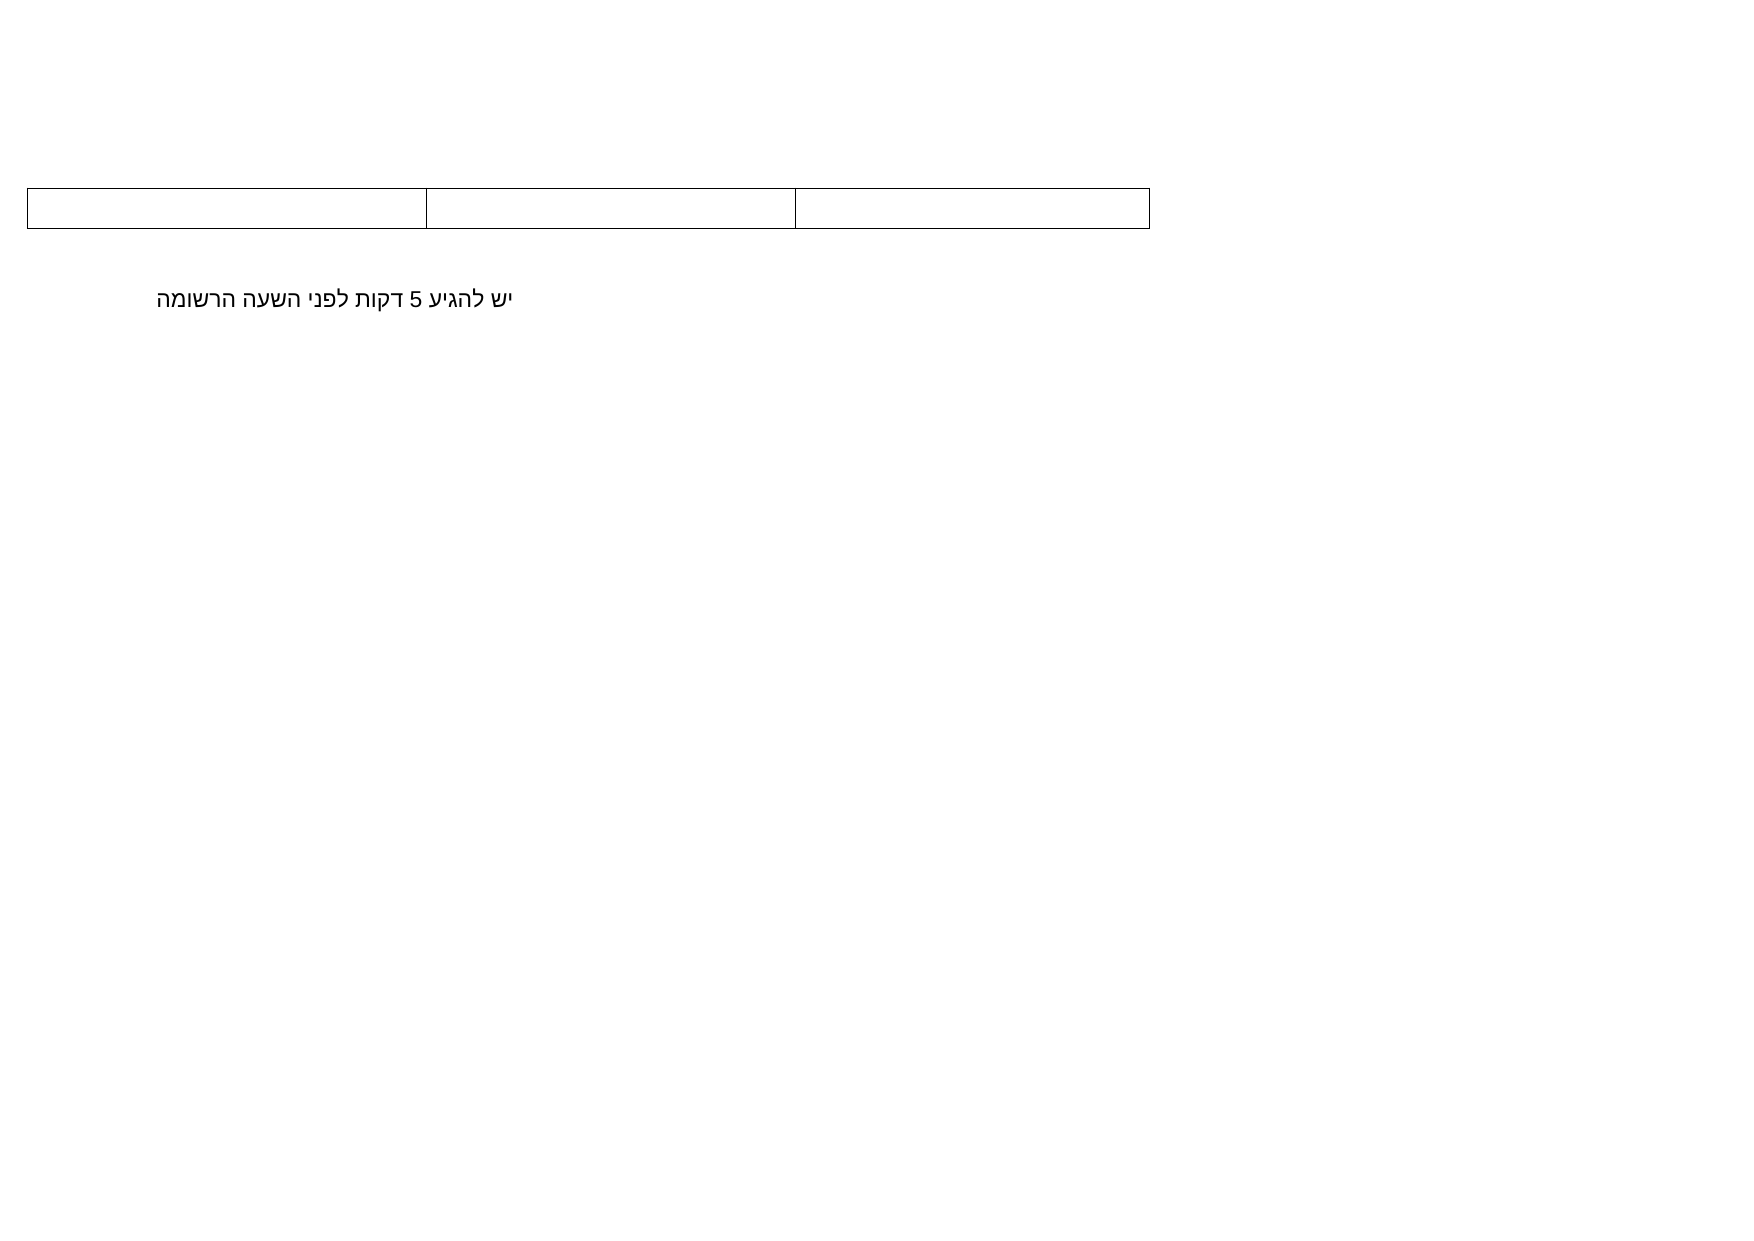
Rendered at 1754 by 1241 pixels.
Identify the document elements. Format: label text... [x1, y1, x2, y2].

table_cell [28, 189, 426, 228]
text יש להגיע 5 דקות לפני השעה הרשומה [150, 286, 1604, 312]
table_cell [427, 189, 795, 228]
table_cell [796, 189, 1149, 228]
